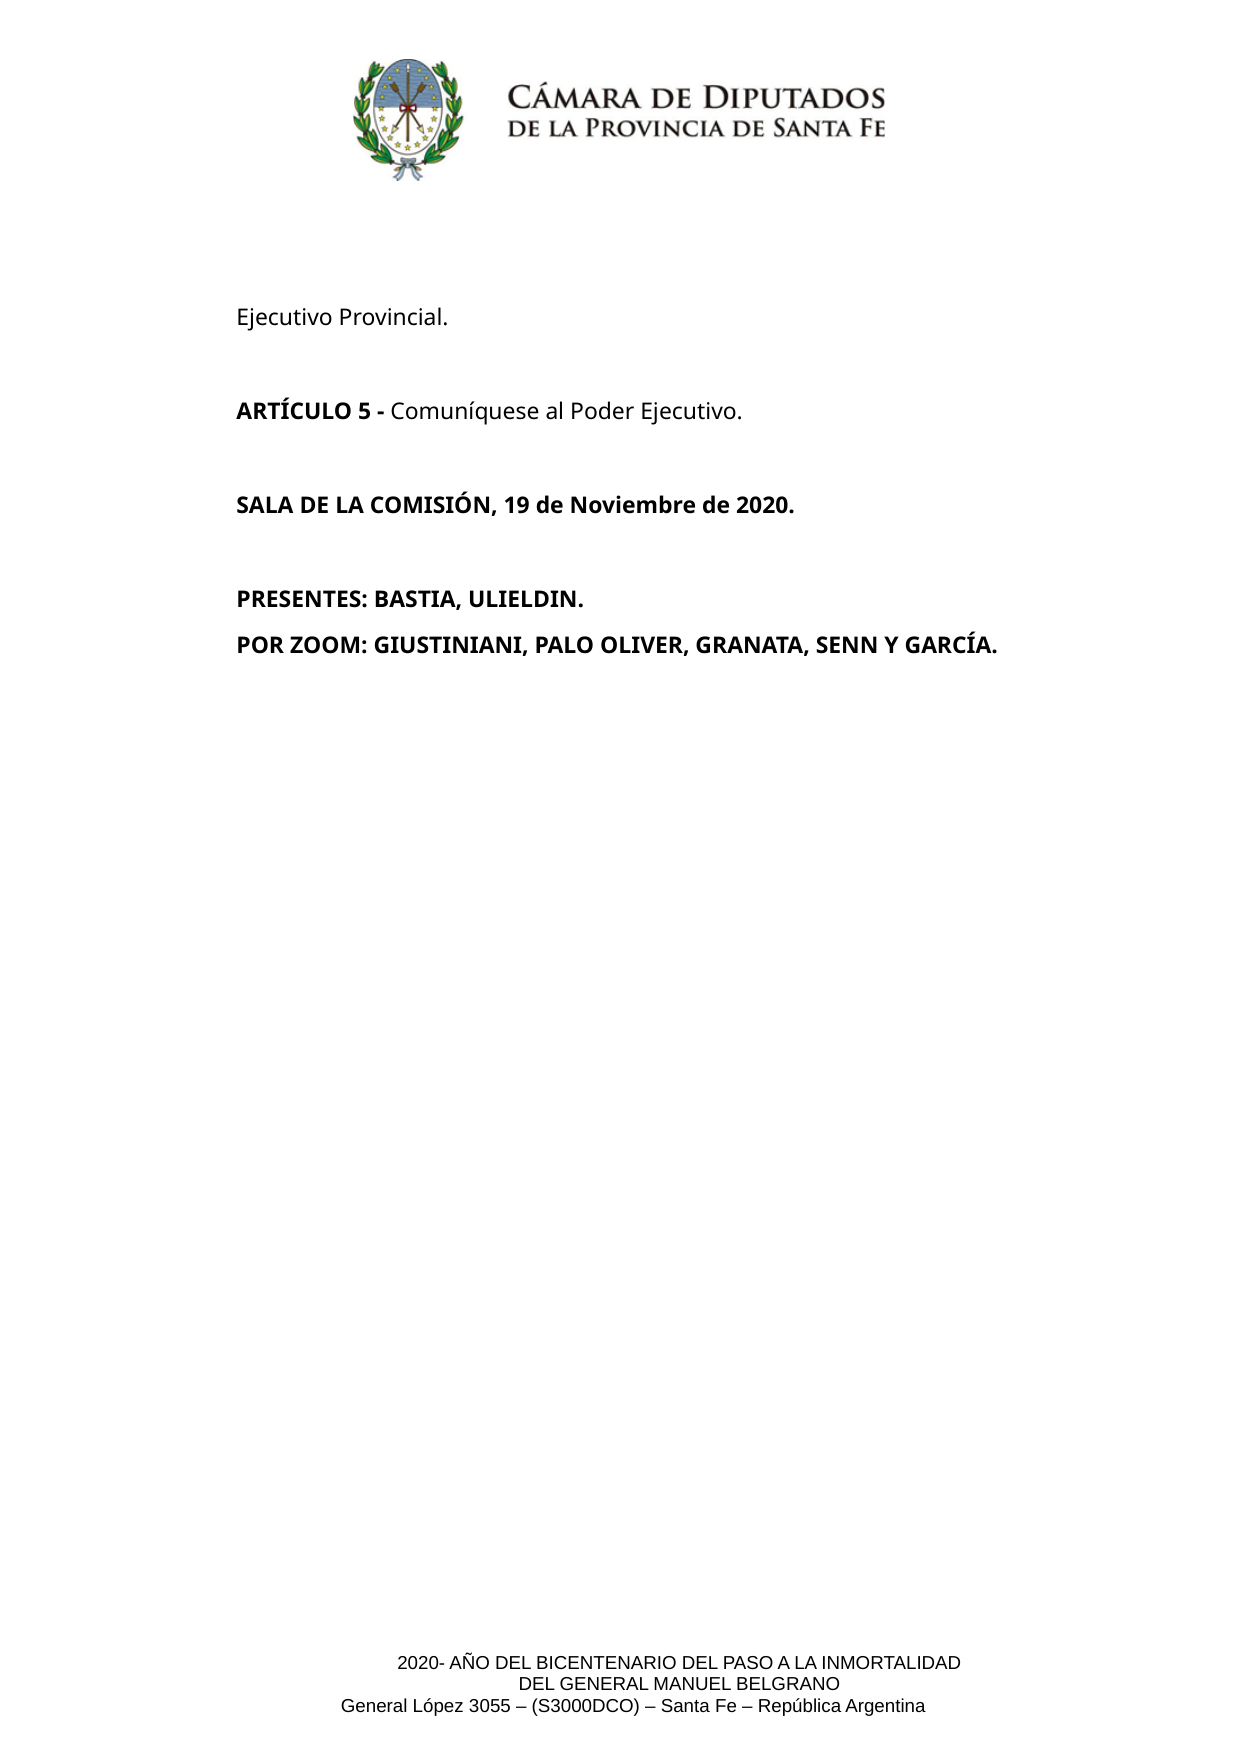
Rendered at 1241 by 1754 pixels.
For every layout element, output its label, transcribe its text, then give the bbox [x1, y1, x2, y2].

text SALA DE LA COMISIÓN, 19 de Noviembre de 2020. [236, 489, 1122, 520]
text PRESENTES: BASTIA, ULIELDIN. [236, 582, 1122, 614]
text ARTÍCULO 5 - Comuníquese al Poder Ejecutivo. [236, 395, 1122, 426]
text POR ZOOM: GIUSTINIANI, PALO OLIVER, GRANATA, SENN Y GARCÍA. [236, 629, 1122, 661]
text Ejecutivo Provincial. [236, 301, 1122, 332]
